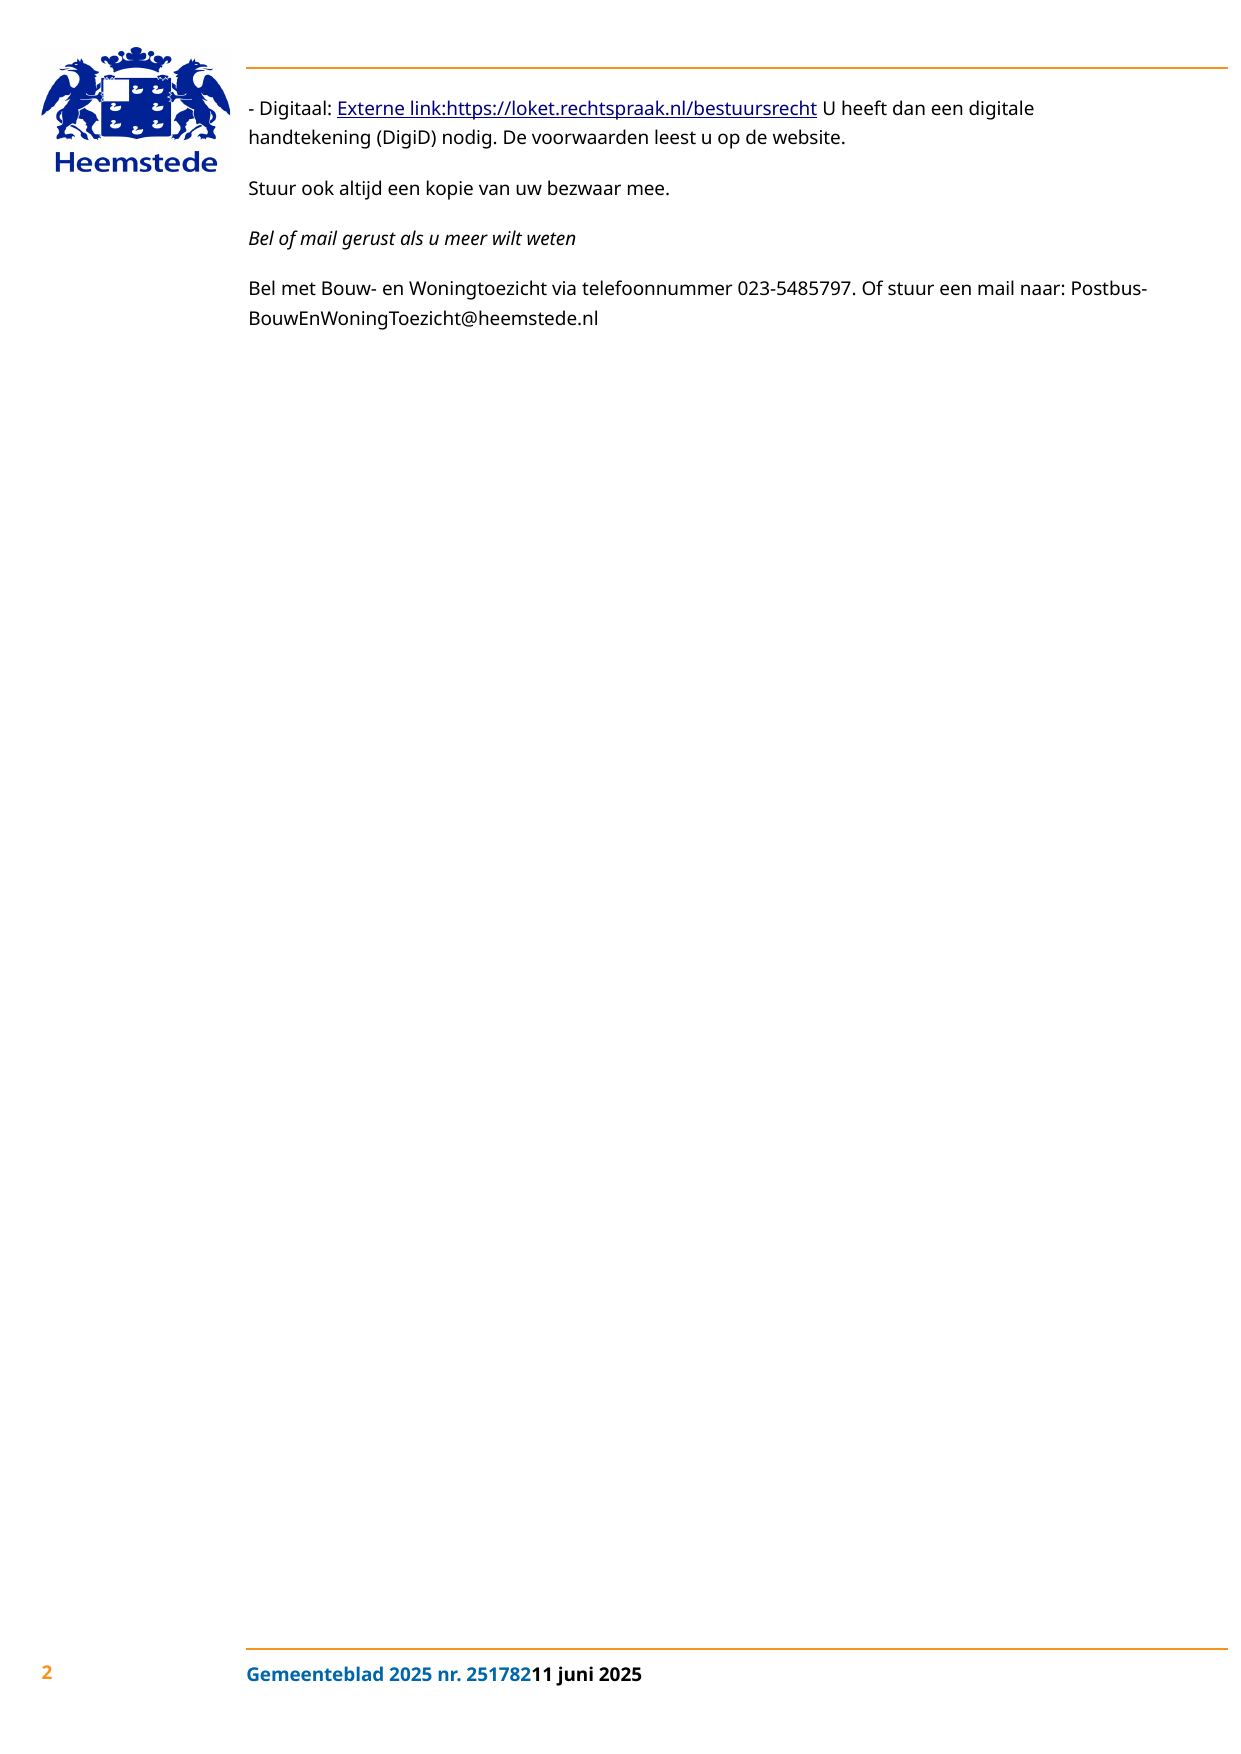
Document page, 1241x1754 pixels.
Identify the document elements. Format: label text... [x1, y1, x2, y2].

text - Digitaal: Externe link:https://loket.rechtspraak.nl/bestuursrecht U heeft dan een digitale handtekening (DigiD) nodig. De voorwaarden leest u op de website. [248, 95, 1152, 150]
text Bel met Bouw- en Woningtoezicht via telefoonnummer 023-5485797. Of stuur een mail naar: Postbus-BouwEnWoningToezicht@heemstede.nl [248, 276, 1152, 331]
text Stuur ook altijd een kopie van uw bezwaar mee. [248, 175, 1152, 201]
picture [41, 47, 231, 172]
text Bel of mail gerust als u meer wilt weten [248, 225, 1152, 251]
